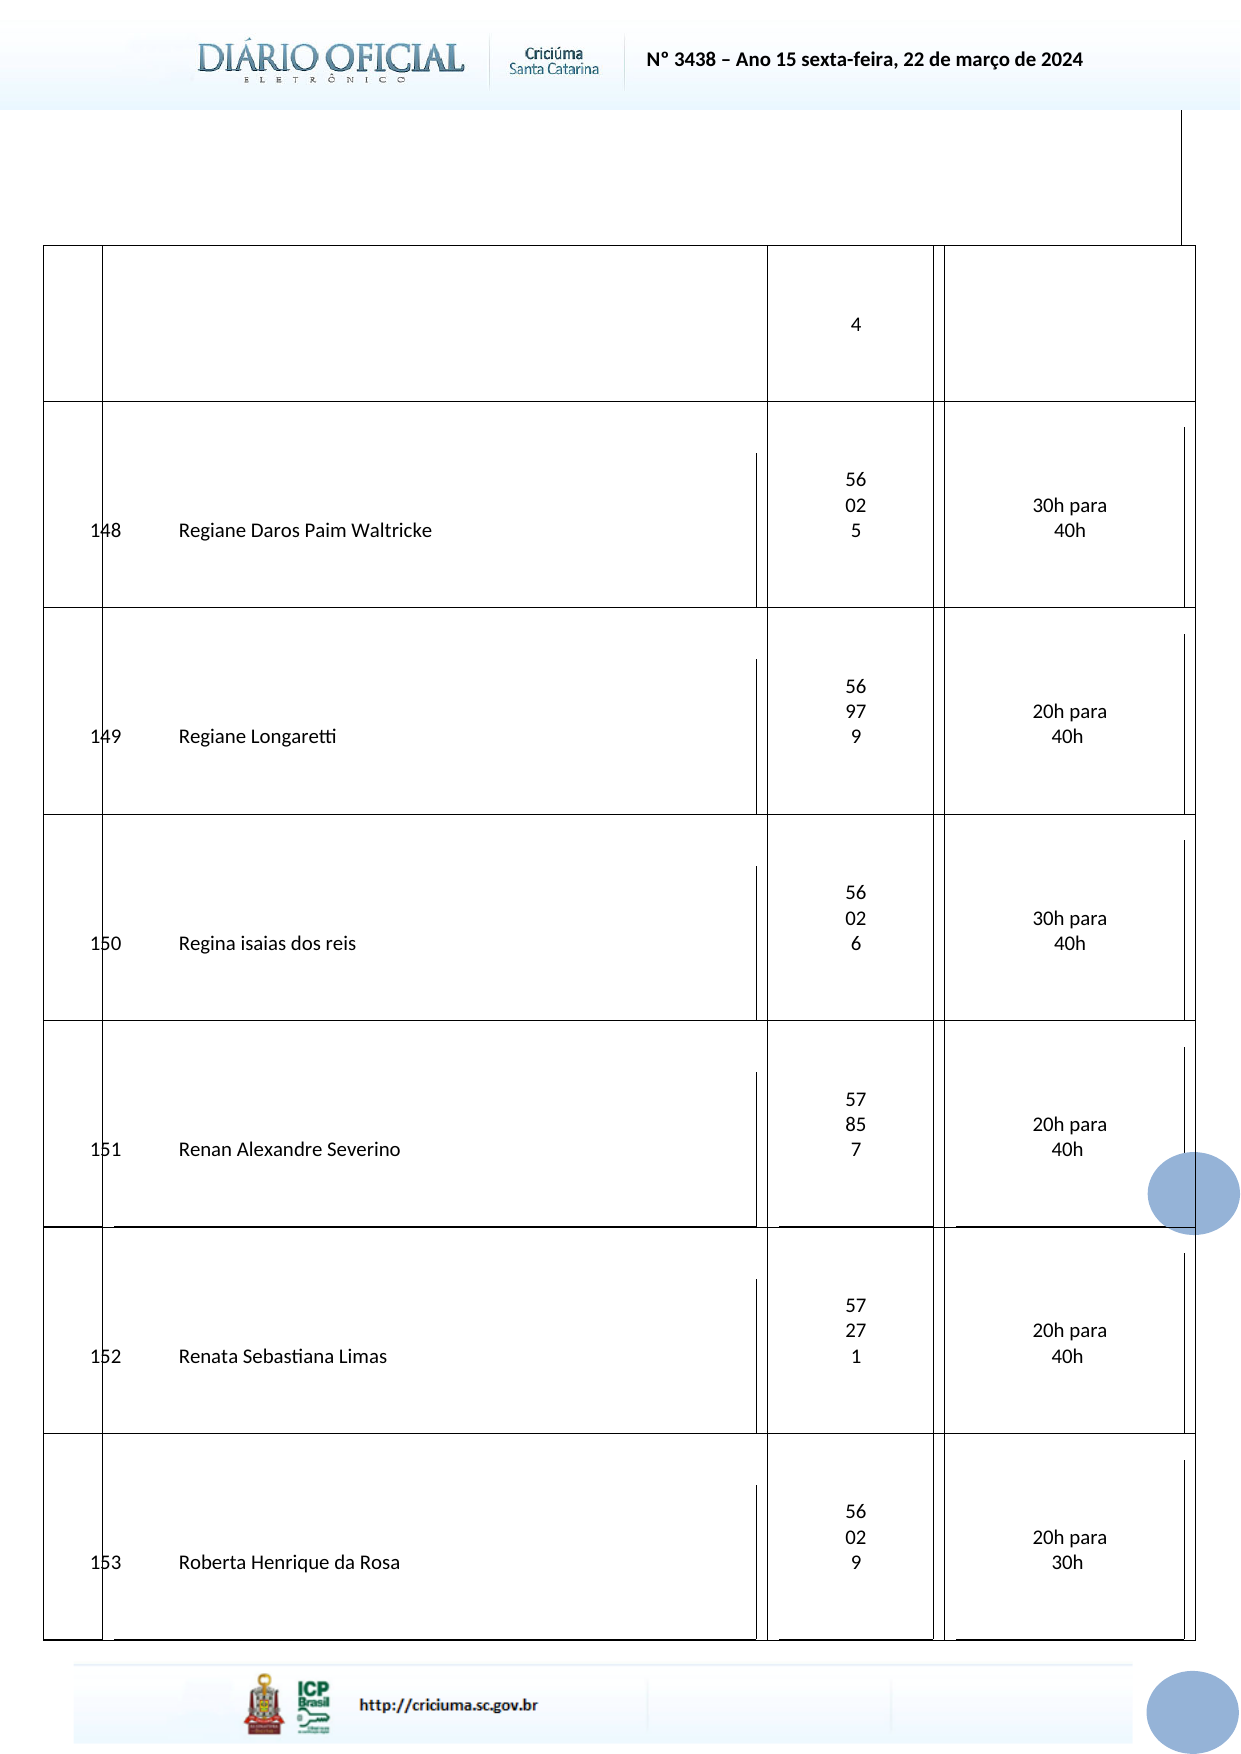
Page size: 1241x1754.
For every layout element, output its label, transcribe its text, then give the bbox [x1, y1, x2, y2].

table_cell 148 [44, 402, 102, 607]
table_cell 153 [44, 1434, 102, 1639]
table_cell Renan Alexandre Severino [103, 1021, 767, 1227]
table_cell 20h para 40h [945, 1021, 1195, 1227]
table_cell 30h para 40h [945, 815, 1195, 1020]
table_cell 20h para 40h [945, 608, 1195, 814]
table_cell 20h para 30h [945, 1434, 1195, 1639]
table_cell 56025 [768, 402, 933, 607]
table_cell 57271 [768, 1228, 933, 1433]
table_cell 150 [44, 815, 102, 1020]
table_cell 152 [44, 1228, 102, 1433]
table_cell [934, 1434, 944, 1639]
table_cell 4 [768, 246, 933, 401]
table_cell Regiane Daros Paim Waltricke [103, 402, 767, 607]
table_cell Raquel de Castro coelho da Silva [103, 246, 767, 401]
table_cell 20h para 40h [945, 1228, 1195, 1433]
table_cell 56029 [768, 1434, 933, 1639]
table_cell Renata Sebastiana Limas [103, 1228, 767, 1433]
table_cell 57857 [768, 1021, 933, 1227]
table_cell Regiane Longaretti [103, 608, 767, 814]
table_cell Regina isaias dos reis [103, 815, 767, 1020]
table_cell 151 [44, 1021, 102, 1226]
table_cell [934, 402, 944, 607]
table_cell 147 [44, 246, 102, 401]
table_cell [934, 246, 944, 401]
table_cell 149 [44, 608, 102, 814]
table_cell [934, 608, 944, 814]
table_cell 56026 [768, 815, 933, 1020]
table_cell Roberta Henrique da Rosa [103, 1434, 767, 1639]
table_cell 56979 [768, 608, 933, 814]
table_cell [934, 1021, 944, 1227]
table_cell 30h para 40h [945, 402, 1195, 607]
table_cell [934, 815, 944, 1020]
table_cell [945, 246, 1195, 401]
table_cell [934, 1228, 944, 1433]
